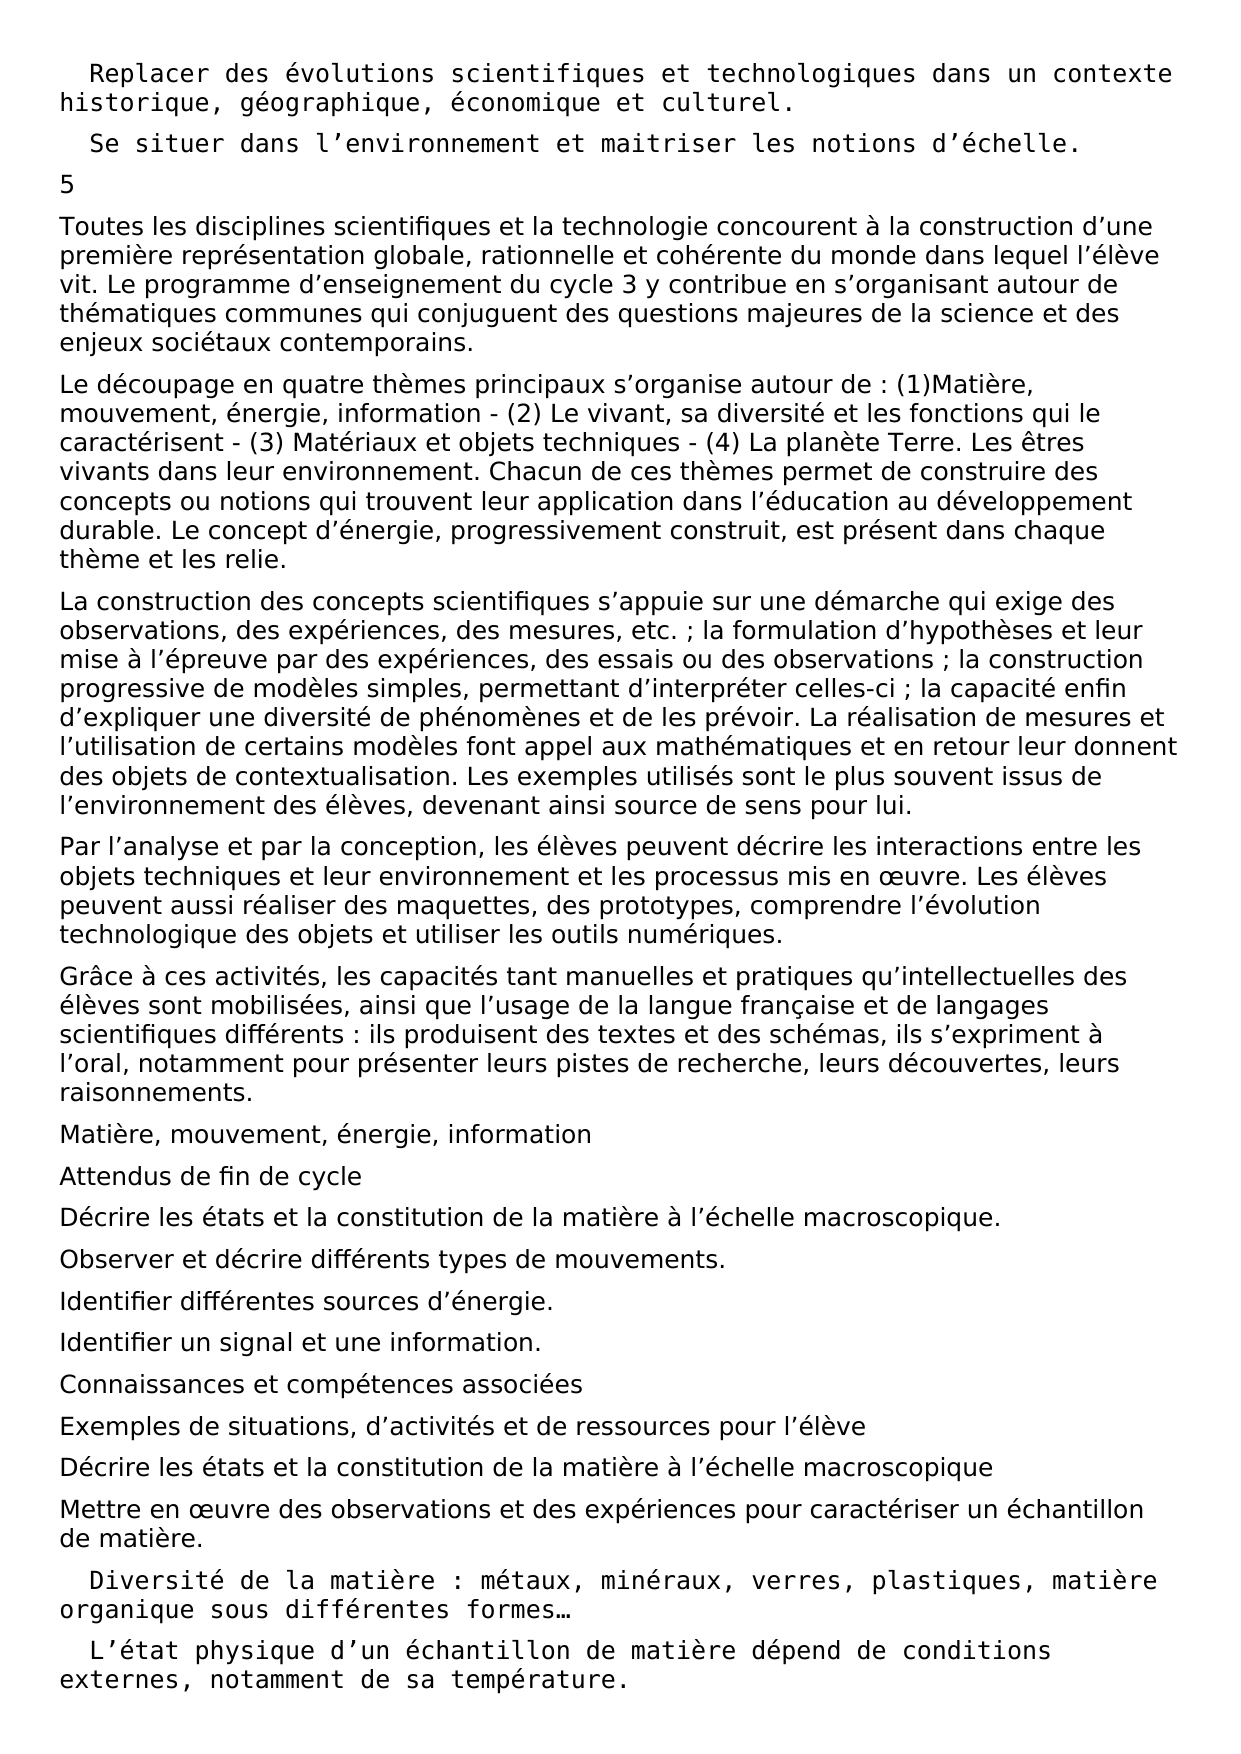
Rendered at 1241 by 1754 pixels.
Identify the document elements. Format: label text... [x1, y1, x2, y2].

text Par l’analyse et par la conception, les élèves peuvent décrire les interactions entre les objets techniques et leur environnement et les processus mis en œuvre. Les élèves peuvent aussi réaliser des maquettes, des prototypes, comprendre l’évolution technologique des objets et utiliser les outils numériques. [59, 833, 1181, 949]
text Identifier un signal et une information. [59, 1328, 1181, 1358]
text Observer et décrire différents types de mouvements. [59, 1245, 1181, 1274]
text Replacer des évolutions scientifiques et technologiques dans un contexte historique, géographique, économique et culturel. [59, 59, 1181, 117]
text Grâce à ces activités, les capacités tant manuelles et pratiques qu’intellectuelles des élèves sont mobilisées, ainsi que l’usage de la langue française et de langages scientifiques différents : ils produisent des textes et des schémas, ils s’expriment à l’oral, notamment pour présenter leurs pistes de recherche, leurs découvertes, leurs raisonnements. [59, 962, 1181, 1108]
text Le découpage en quatre thèmes principaux s’organise autour de : (1)Matière, mouvement, énergie, information - (2) Le vivant, sa diversité et les fonctions qui le caractérisent - (3) Matériaux et objets techniques - (4) La planète Terre. Les êtres vivants dans leur environnement. Chacun de ces thèmes permet de construire des concepts ou notions qui trouvent leur application dans l’éducation au développement durable. Le concept d’énergie, progressivement construit, est présent dans chaque thème et les relie. [59, 370, 1181, 574]
text Diversité de la matière : métaux, minéraux, verres, plastiques, matière organique sous différentes formes… [59, 1566, 1181, 1624]
text Attendus de fin de cycle [59, 1162, 1181, 1191]
text Exemples de situations, d’activités et de ressources pour l’élève [59, 1412, 1181, 1441]
text Se situer dans l’environnement et maitriser les notions d’échelle. [59, 129, 1181, 158]
text Connaissances et compétences associées [59, 1370, 1181, 1399]
text Mettre en œuvre des observations et des expériences pour caractériser un échantillon de matière. [59, 1495, 1181, 1553]
text Identifier différentes sources d’énergie. [59, 1287, 1181, 1316]
text Matière, mouvement, énergie, information [59, 1120, 1181, 1149]
text La construction des concepts scientifiques s’appuie sur une démarche qui exige des observations, des expériences, des mesures, etc. ; la formulation d’hypothèses et leur mise à l’épreuve par des expériences, des essais ou des observations ; la construction progressive de modèles simples, permettant d’interpréter celles-ci ; la capacité enfin d’expliquer une diversité de phénomènes et de les prévoir. La réalisation de mesures et l’utilisation de certains modèles font appel aux mathématiques et en retour leur donnent des objets de contextualisation. Les exemples utilisés sont le plus souvent issus de l’environnement des élèves, devenant ainsi source de sens pour lui. [59, 587, 1181, 820]
text Décrire les états et la constitution de la matière à l’échelle macroscopique [59, 1453, 1181, 1483]
text 5 [59, 170, 1181, 199]
text Toutes les disciplines scientifiques et la technologie concourent à la construction d’une première représentation globale, rationnelle et cohérente du monde dans lequel l’élève vit. Le programme d’enseignement du cycle 3 y contribue en s’organisant autour de thématiques communes qui conjuguent des questions majeures de la science et des enjeux sociétaux contemporains. [59, 212, 1181, 358]
text Décrire les états et la constitution de la matière à l’échelle macroscopique. [59, 1203, 1181, 1233]
text L’état physique d’un échantillon de matière dépend de conditions externes, notamment de sa température. [59, 1636, 1181, 1694]
